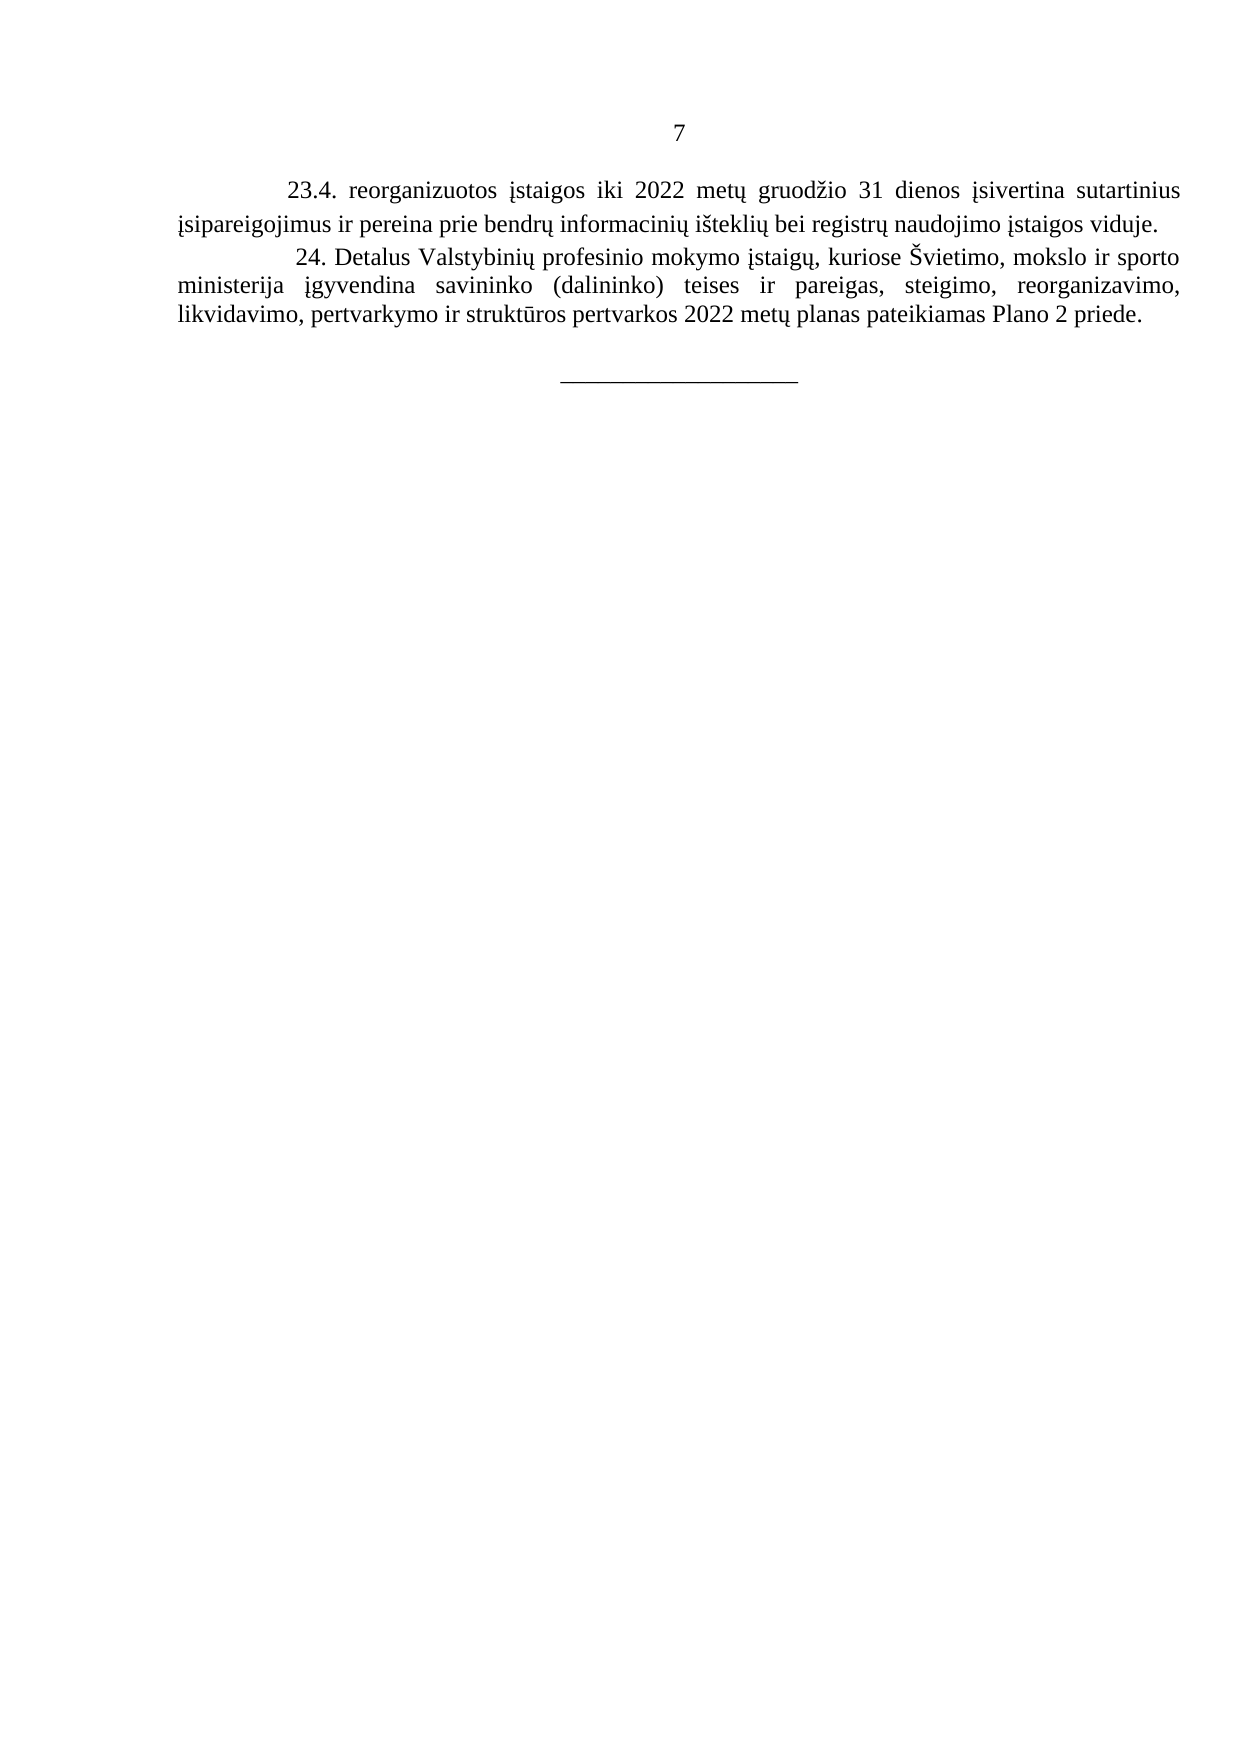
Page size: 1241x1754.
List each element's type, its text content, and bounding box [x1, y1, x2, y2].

text 24. Detalus Valstybinių profesinio mokymo įstaigų, kuriose Švietimo, mokslo ir sporto ministerija įgyvendina savininko (dalininko) teises ir pareigas, steigimo, reorganizavimo, likvidavimo, pertvarkymo ir struktūros pertvarkos 2022 metų planas pateikiamas Plano 2 priede. [177, 242, 1181, 328]
text 23.4. reorganizuotos įstaigos iki 2022 metų gruodžio 31 dienos įsivertina sutartinius įsipareigojimus ir pereina prie bendrų informacinių išteklių bei registrų naudojimo įstaigos viduje. [177, 176, 1181, 237]
text ___________________ [177, 357, 1181, 385]
